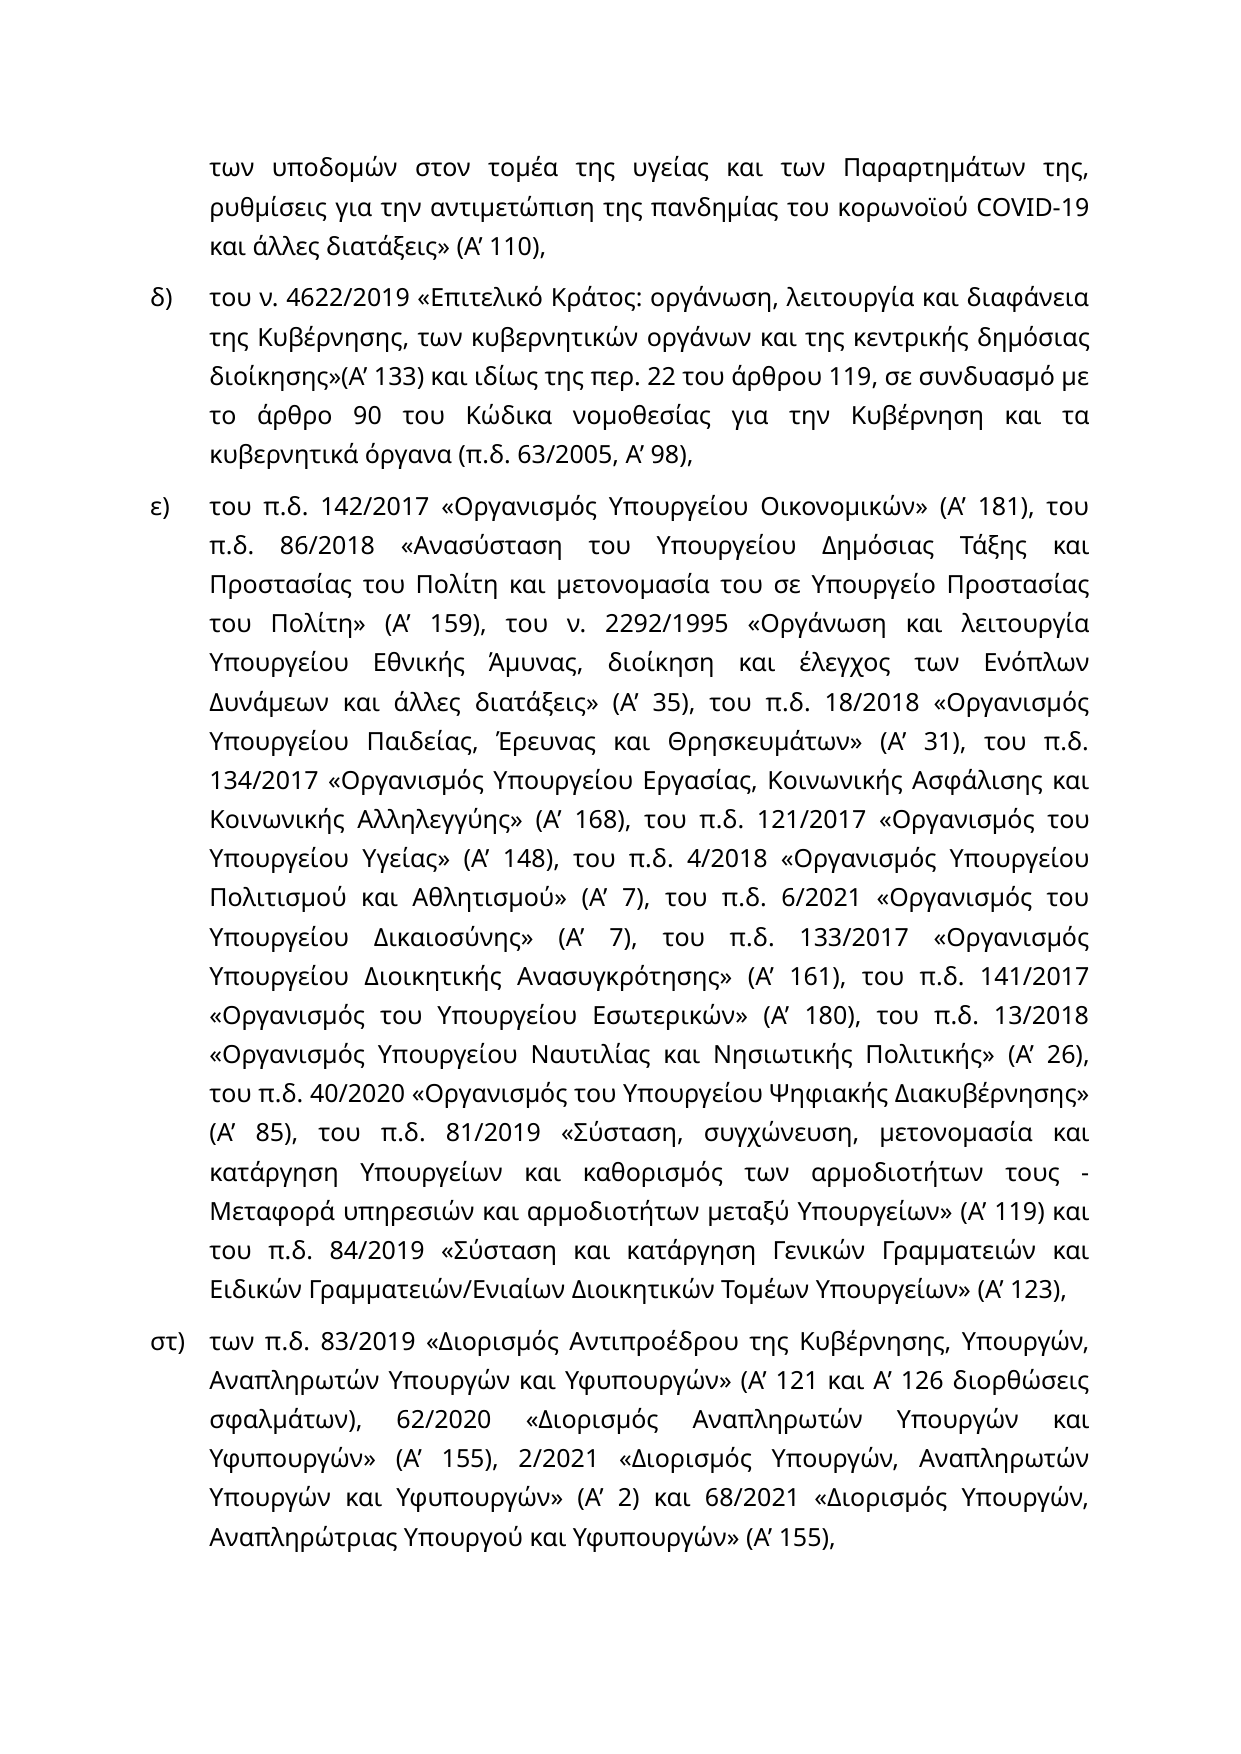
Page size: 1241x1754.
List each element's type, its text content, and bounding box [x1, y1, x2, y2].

list των υποδομών στον τομέα της υγείας και των Παραρτημάτων της, ρυθμίσεις για την αντιμετώπιση της πανδημίας του κορωνοϊού COVID-19 και άλλες διατάξεις» (Α’ 110), [150, 150, 1090, 262]
list ε) του π.δ. 142/2017 «Οργανισμός Υπουργείου Οικονομικών» (Α’ 181), του π.δ. 86/2018 «Ανασύσταση του Υπουργείου Δημόσιας Τάξης και Προστασίας του Πολίτη και μετονομασία του σε Υπουργείο Προστασίας του Πολίτη» (Α’ 159), του ν. 2292/1995 «Οργάνωση και λειτουργία Υπουργείου Εθνικής Άμυνας, διοίκηση και έλεγχος των Ενόπλων Δυνάμεων και άλλες διατάξεις» (Α’ 35), του π.δ. 18/2018 «Οργανισμός Υπουργείου Παιδείας, Έρευνας και Θρησκευμάτων» (Α’ 31), του π.δ. 134/2017 «Οργανισμός Υπουργείου Εργασίας, Κοινωνικής Ασφάλισης και Κοινωνικής Αλληλεγγύης» (Α’ 168), του π.δ. 121/2017 «Οργανισμός του Υπουργείου Υγείας» (Α’ 148), του π.δ. 4/2018 «Οργανισμός Υπουργείου Πολιτισμού και Αθλητισμού» (Α’ 7), του π.δ. 6/2021 «Οργανισμός του Υπουργείου Δικαιοσύνης» (Α’ 7), του π.δ. 133/2017 «Οργανισμός Υπουργείου Διοικητικής Ανασυγκρότησης» (Α’ 161), του π.δ. 141/2017 «Οργανισμός του Υπουργείου Εσωτερικών» (Α’ 180), του π.δ. 13/2018 «Οργανισμός Υπουργείου Ναυτιλίας και Νησιωτικής Πολιτικής» (Α’ 26), του π.δ. 40/2020 «Οργανισμός του Υπουργείου Ψηφιακής Διακυβέρνησης» (Α’ 85), του π.δ. 81/2019 «Σύσταση, συγχώνευση, μετονομασία και κατάργηση Υπουργείων και καθορισμός των αρμοδιοτήτων τους - Μεταφορά υπηρεσιών και αρμοδιοτήτων μεταξύ Υπουργείων» (Α’ 119) και του π.δ. 84/2019 «Σύσταση και κατάργηση Γενικών Γραμματειών και Ειδικών Γραμματειών/Ενιαίων Διοικητικών Τομέων Υπουργείων» (Α’ 123), [150, 488, 1090, 1306]
list δ) του ν. 4622/2019 «Επιτελικό Κράτος: οργάνωση, λειτουργία και διαφάνεια της Κυβέρνησης, των κυβερνητικών οργάνων και της κεντρικής δημόσιας διοίκησης»(Α’ 133) και ιδίως της περ. 22 του άρθρου 119, σε συνδυασμό με το άρθρο 90 του Κώδικα νομοθεσίας για την Κυβέρνηση και τα κυβερνητικά όργανα (π.δ. 63/2005, Α’ 98), [150, 280, 1090, 471]
list στ) των π.δ. 83/2019 «Διορισμός Αντιπροέδρου της Κυβέρνησης, Υπουργών, Αναπληρωτών Υπουργών και Υφυπουργών» (Α’ 121 και Α’ 126 διορθώσεις σφαλμάτων), 62/2020 «Διορισμός Αναπληρωτών Υπουργών και Υφυπουργών» (Α’ 155), 2/2021 «Διορισμός Υπουργών, Αναπληρωτών Υπουργών και Υφυπουργών» (Α’ 2) και 68/2021 «Διορισμός Υπουργών, Αναπληρώτριας Υπουργού και Υφυπουργών» (Α’ 155), [150, 1323, 1090, 1553]
